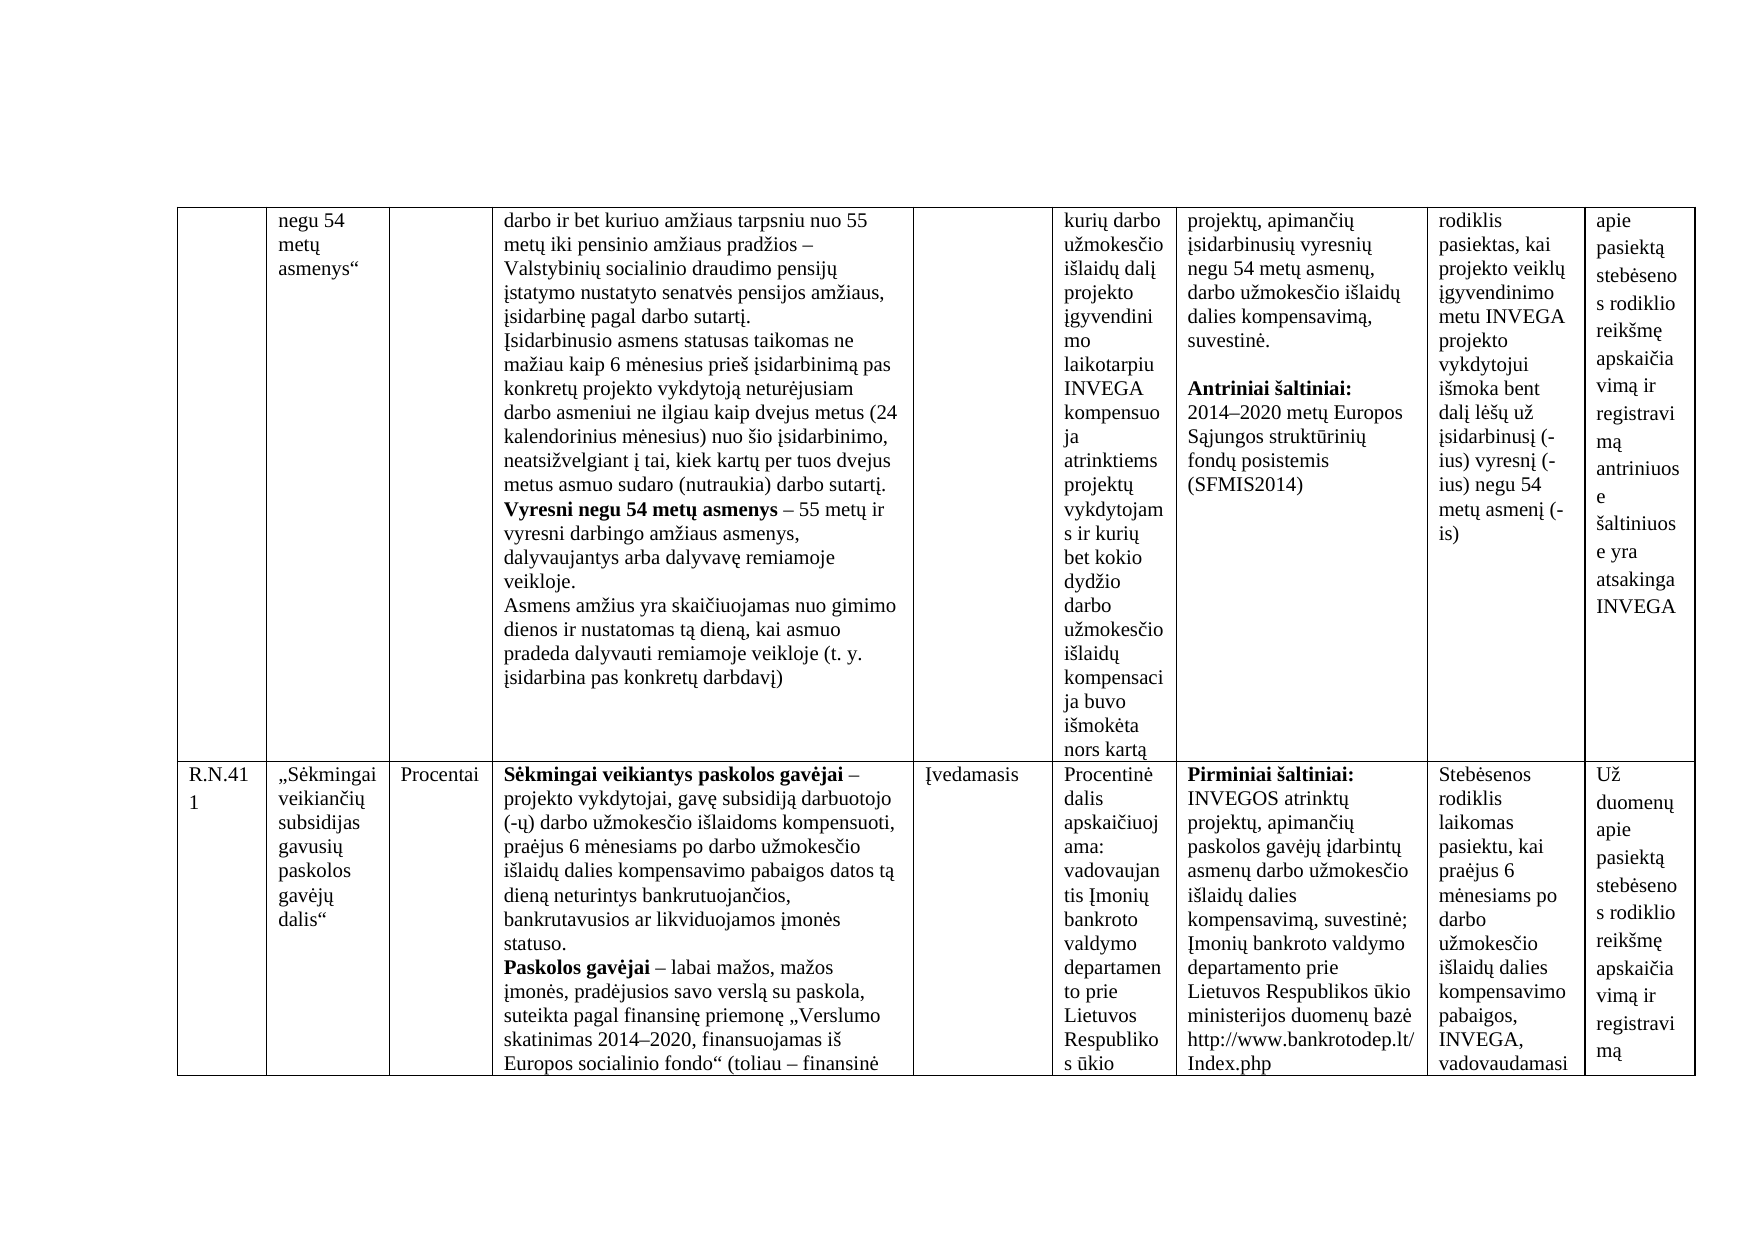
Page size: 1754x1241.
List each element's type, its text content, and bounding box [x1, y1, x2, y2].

table_cell negu 54 metų asmenys“ [267, 208, 389, 761]
table_cell R.N.411 [178, 762, 266, 1075]
table_cell [914, 208, 1052, 761]
table_cell Stebėsenos rodiklis laikomas pasiektu, kai praėjus 6 mėnesiams po darbo užmokesčio išlaidų dalies kompensavimo pabaigos, INVEGA, vadovaudamasi [1428, 762, 1584, 1075]
table_cell [178, 208, 266, 761]
table_cell Įvedamasis [914, 762, 1052, 1075]
table_cell kurių darbo užmokesčio išlaidų dalį projekto įgyvendinimo laikotarpiu INVEGA kompensuoja atrinktiems projektų vykdytojams ir kurių bet kokio dydžio darbo užmokesčio išlaidų kompensacija buvo išmokėta nors kartą [1053, 208, 1176, 761]
table_cell [390, 208, 492, 761]
table_cell Procentai [390, 762, 492, 1075]
table_cell Sėkmingai veikiantys paskolos gavėjai – projekto vykdytojai, gavę subsidiją darbuotojo (-ų) darbo užmokesčio išlaidoms kompensuoti, praėjus 6 mėnesiams po darbo užmokesčio išlaidų dalies kompensavimo pabaigos datos tą dieną neturintys bankrutuojančios, bankrutavusios ar likviduojamos įmonės statuso. Paskolos gavėjai – labai mažos, mažos įmonės, pradėjusios savo verslą su paskola, suteikta pagal finansinę priemonę „Verslumo skatinimas 2014–2020, finansuojamas iš Europos socialinio fondo“ (toliau – finansinė [493, 762, 913, 1075]
table_cell rodiklis pasiektas, kai projekto veiklų įgyvendinimo metu INVEGA projekto vykdytojui išmoka bent dalį lėšų už įsidarbinusį (-ius) vyresnį (-ius) negu 54 metų asmenį (-is) [1428, 208, 1584, 761]
table_cell apie pasiektą stebėsenos rodiklio reikšmę apskaičiavimą ir registravimą antriniuose šaltiniuose yra atsakinga INVEGA [1586, 208, 1694, 761]
table_cell projektų, apimančių įsidarbinusių vyresnių negu 54 metų asmenų, darbo užmokesčio išlaidų dalies kompensavimą, suvestinė. Antriniai šaltiniai: 2014–2020 metų Europos Sąjungos struktūrinių fondų posistemis (SFMIS2014) [1177, 208, 1427, 761]
table_cell darbo ir bet kuriuo amžiaus tarpsniu nuo 55 metų iki pensinio amžiaus pradžios – Valstybinių socialinio draudimo pensijų įstatymo nustatyto senatvės pensijos amžiaus, įsidarbinę pagal darbo sutartį. Įsidarbinusio asmens statusas taikomas ne mažiau kaip 6 mėnesius prieš įsidarbinimą pas konkretų projekto vykdytoją neturėjusiam darbo asmeniui ne ilgiau kaip dvejus metus (24 kalendorinius mėnesius) nuo šio įsidarbinimo, neatsižvelgiant į tai, kiek kartų per tuos dvejus metus asmuo sudaro (nutraukia) darbo sutartį. Vyresni negu 54 metų asmenys – 55 metų ir vyresni darbingo amžiaus asmenys, dalyvaujantys arba dalyvavę remiamoje veikloje. Asmens amžius yra skaičiuojamas nuo gimimo dienos ir nustatomas tą dieną, kai asmuo pradeda dalyvauti remiamoje veikloje (t. y. įsidarbina pas konkretų darbdavį) [493, 208, 913, 761]
table_cell Pirminiai šaltiniai: INVEGOS atrinktų projektų, apimančių paskolos gavėjų įdarbintų asmenų darbo užmokesčio išlaidų dalies kompensavimą, suvestinė; Įmonių bankroto valdymo departamento prie Lietuvos Respublikos ūkio ministerijos duomenų bazė http://www.bankrotodep.lt/Index.php [1177, 762, 1427, 1075]
table_cell Už duomenų apie pasiektą stebėsenos rodiklio reikšmę apskaičiavimą ir registravimą [1586, 762, 1694, 1075]
table_cell Procentinė dalis apskaičiuojama: vadovaujantis Įmonių bankroto valdymo departamento prie Lietuvos Respublikos ūkio [1053, 762, 1176, 1075]
table_cell „Sėkmingai veikiančių subsidijas gavusių paskolos gavėjų dalis“ [267, 762, 389, 1075]
